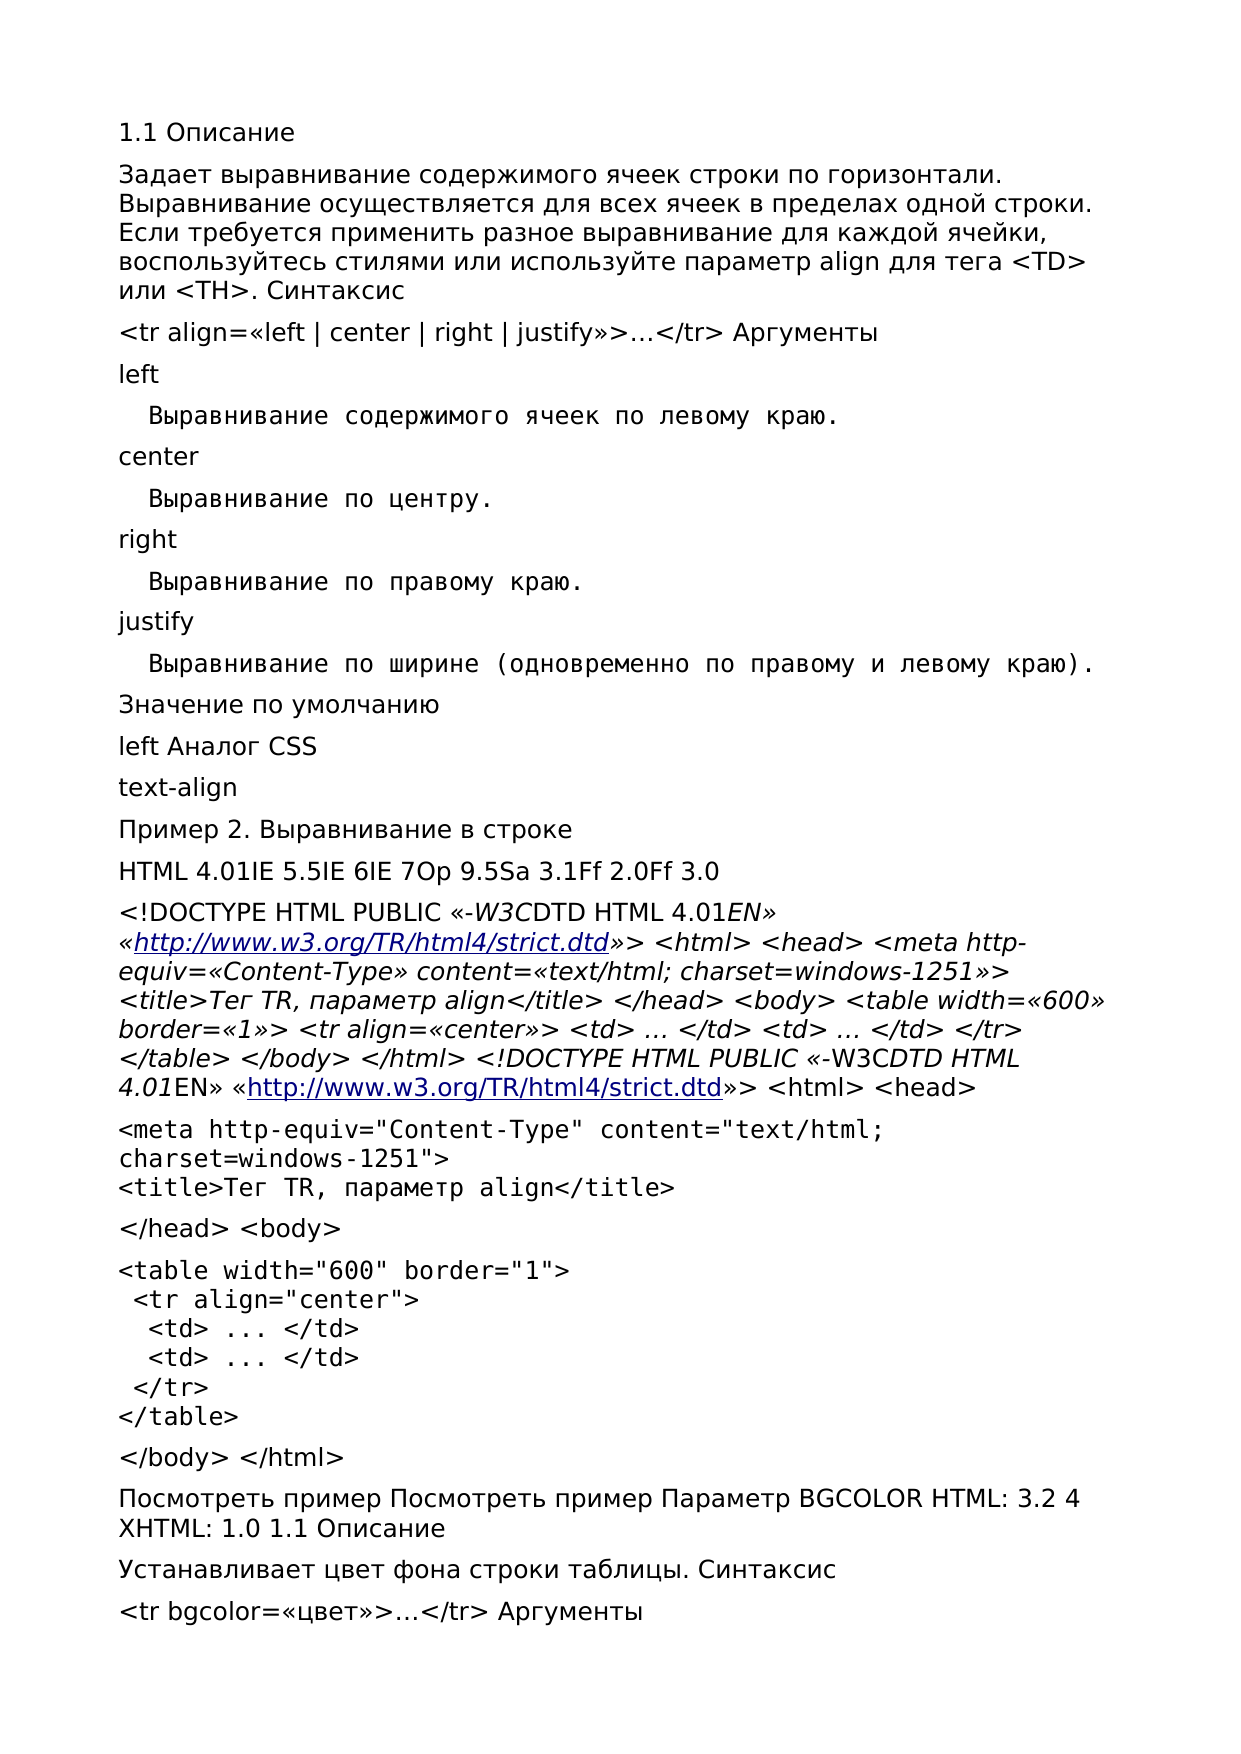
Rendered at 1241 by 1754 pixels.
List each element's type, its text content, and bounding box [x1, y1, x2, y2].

text Выравнивание содержимого ячеек по левому краю. [118, 401, 1122, 431]
text <!DOCTYPE HTML PUBLIC «-W3CDTD HTML 4.01EN» «http://www.w3.org/TR/html4/strict.dtd»> <html> <head> <meta http-equiv=«Content-Type» content=«text/html; charset=windows-1251»> <title>Тег TR, параметр align</title> </head> <body> <table width=«600» border=«1»> <tr align=«center»> <td> … </td> <td> … </td> </tr> </table> </body> </html> <!DOCTYPE HTML PUBLIC «-W3CDTD HTML 4.01EN» «http://www.w3.org/TR/html4/strict.dtd»> <html> <head> [118, 898, 1122, 1103]
text text-align [118, 773, 1122, 803]
text <meta http-equiv="Content-Type" content="text/html; charset=windows-1251"> <title>Тег TR, параметр align</title> [118, 1115, 1122, 1203]
text <table width="600" border="1"> <tr align="center"> <td> ... </td> <td> ... </td> </tr> </table> [118, 1256, 1122, 1431]
text Значение по умолчанию [118, 690, 1122, 719]
text </body> </html> [118, 1443, 1122, 1472]
text HTML 4.01IE 5.5IE 6IE 7Op 9.5Sa 3.1Ff 2.0Ff 3.0 [118, 857, 1122, 886]
text justify [118, 608, 1122, 637]
text Выравнивание по центру. [118, 484, 1122, 513]
text 1.1 Описание [118, 118, 1122, 147]
text center [118, 442, 1122, 472]
text Посмотреть пример Посмотреть пример Параметр BGCOLOR HTML: 3.2 4 XHTML: 1.0 1.1 Описание [118, 1484, 1122, 1543]
text left [118, 360, 1122, 389]
text Задает выравнивание содержимого ячеек строки по горизонтали. Выравнивание осуществляется для всех ячеек в пределах одной строки. Если требуется применить разное выравнивание для каждой ячейки, воспользуйтесь стилями или используйте параметр align для тега <TD> или <TH>. Синтаксис [118, 160, 1122, 306]
text Выравнивание по ширине (одновременно по правому и левому краю). [118, 649, 1122, 678]
text Пример 2. Выравнивание в строке [118, 815, 1122, 844]
text Выравнивание по правому краю. [118, 567, 1122, 596]
text right [118, 525, 1122, 554]
text </head> <body> [118, 1214, 1122, 1244]
text <tr align=«left | center | right | justify»>…</tr> Аргументы [118, 318, 1122, 347]
text <tr bgcolor=«цвет»>…</tr> Аргументы [118, 1597, 1122, 1626]
text Устанавливает цвет фона строки таблицы. Синтаксис [118, 1555, 1122, 1584]
text left Аналог CSS [118, 732, 1122, 761]
